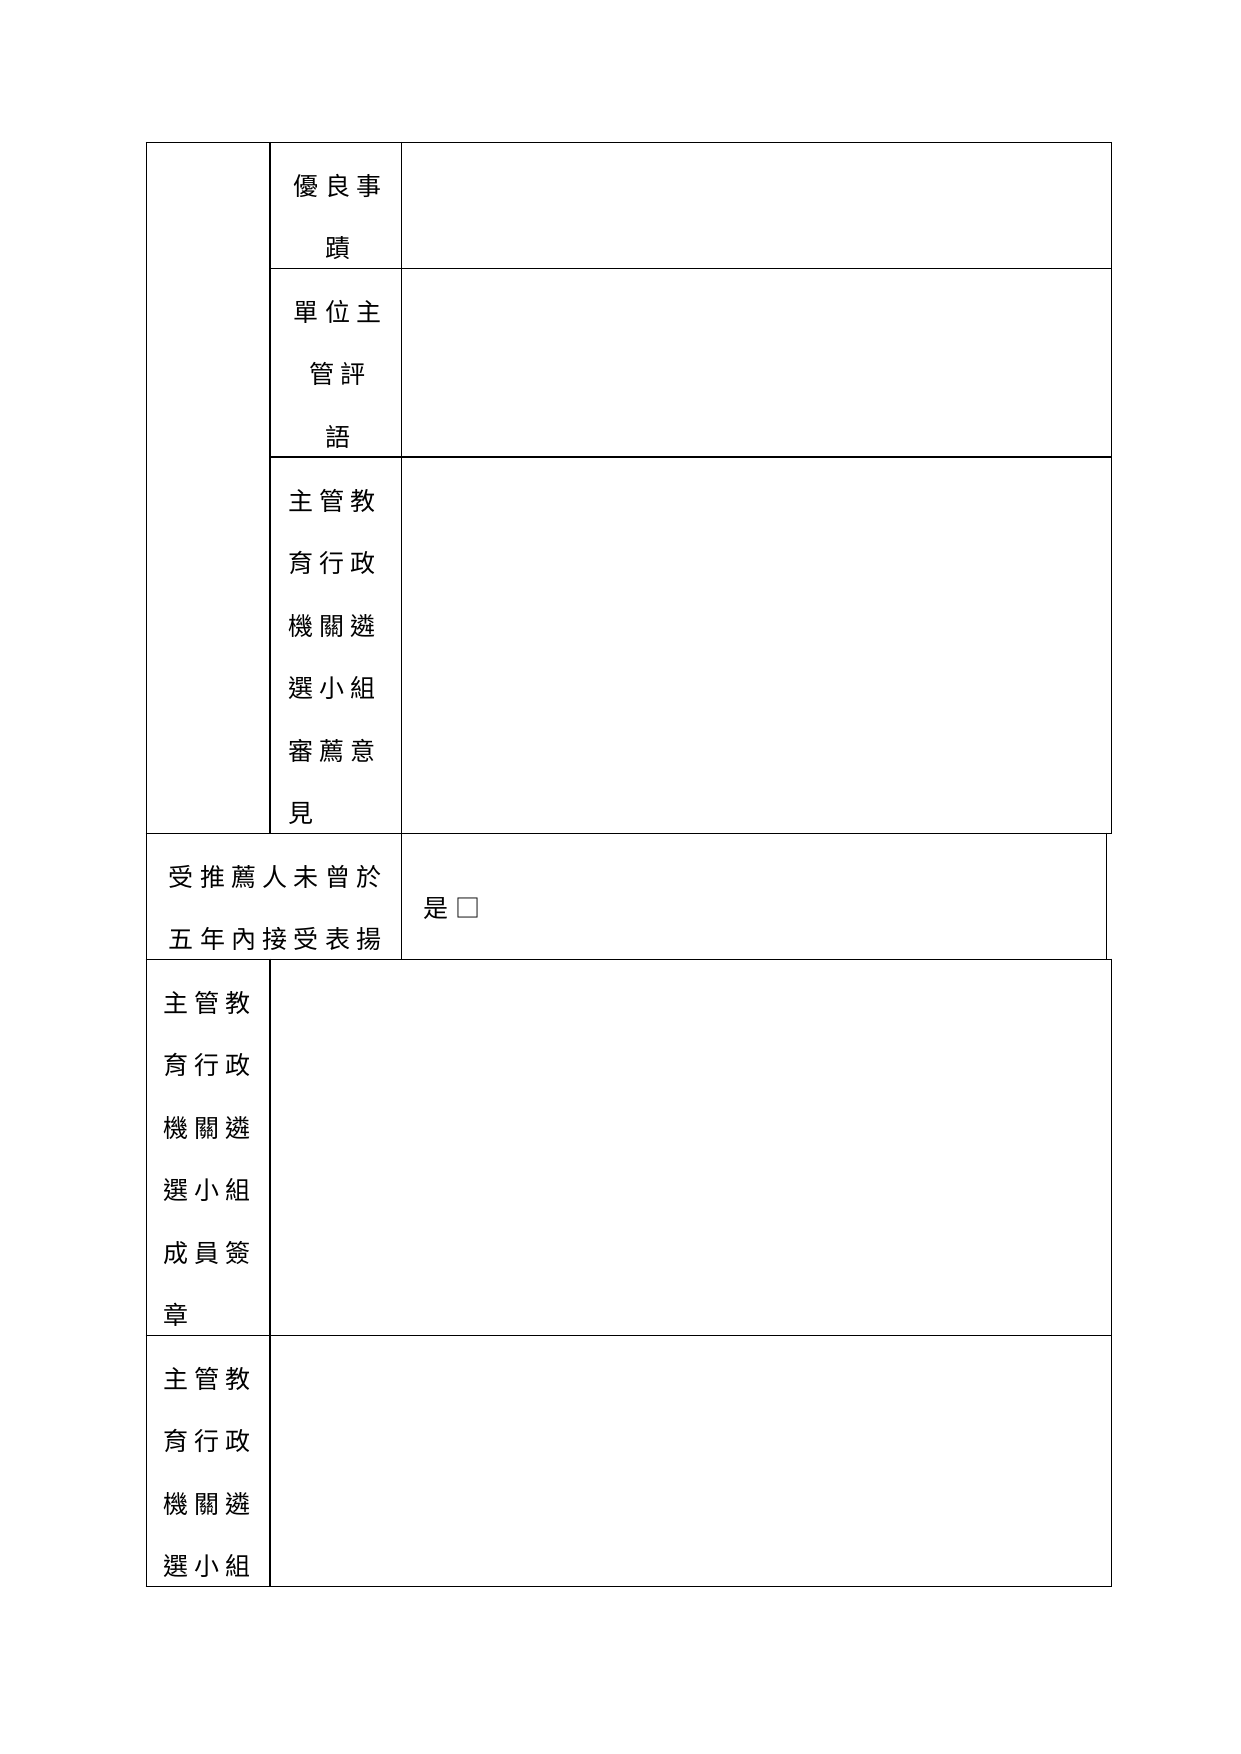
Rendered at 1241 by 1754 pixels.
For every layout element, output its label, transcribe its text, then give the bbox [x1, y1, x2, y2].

table_cell 主管教育行政機關遴選小組 [147, 1336, 269, 1586]
table_cell [271, 1336, 1111, 1586]
table_cell [402, 458, 1111, 832]
table_cell 優良事蹟 [271, 143, 401, 268]
table_cell 受推薦人未曾於五年內接受表揚 [147, 834, 401, 958]
table_cell [402, 143, 1111, 268]
table_cell [271, 960, 1111, 1334]
table_cell [147, 143, 269, 832]
table_cell [402, 269, 1111, 456]
table_cell 主管教育行政機關遴選小組審薦意見 [271, 458, 401, 832]
table_cell 是□ [402, 834, 1106, 958]
table_cell 單位主管評 語 [271, 269, 401, 456]
table_cell [1107, 834, 1112, 958]
table_cell 主管教育行政機關遴選小組成員簽章 [147, 960, 269, 1334]
